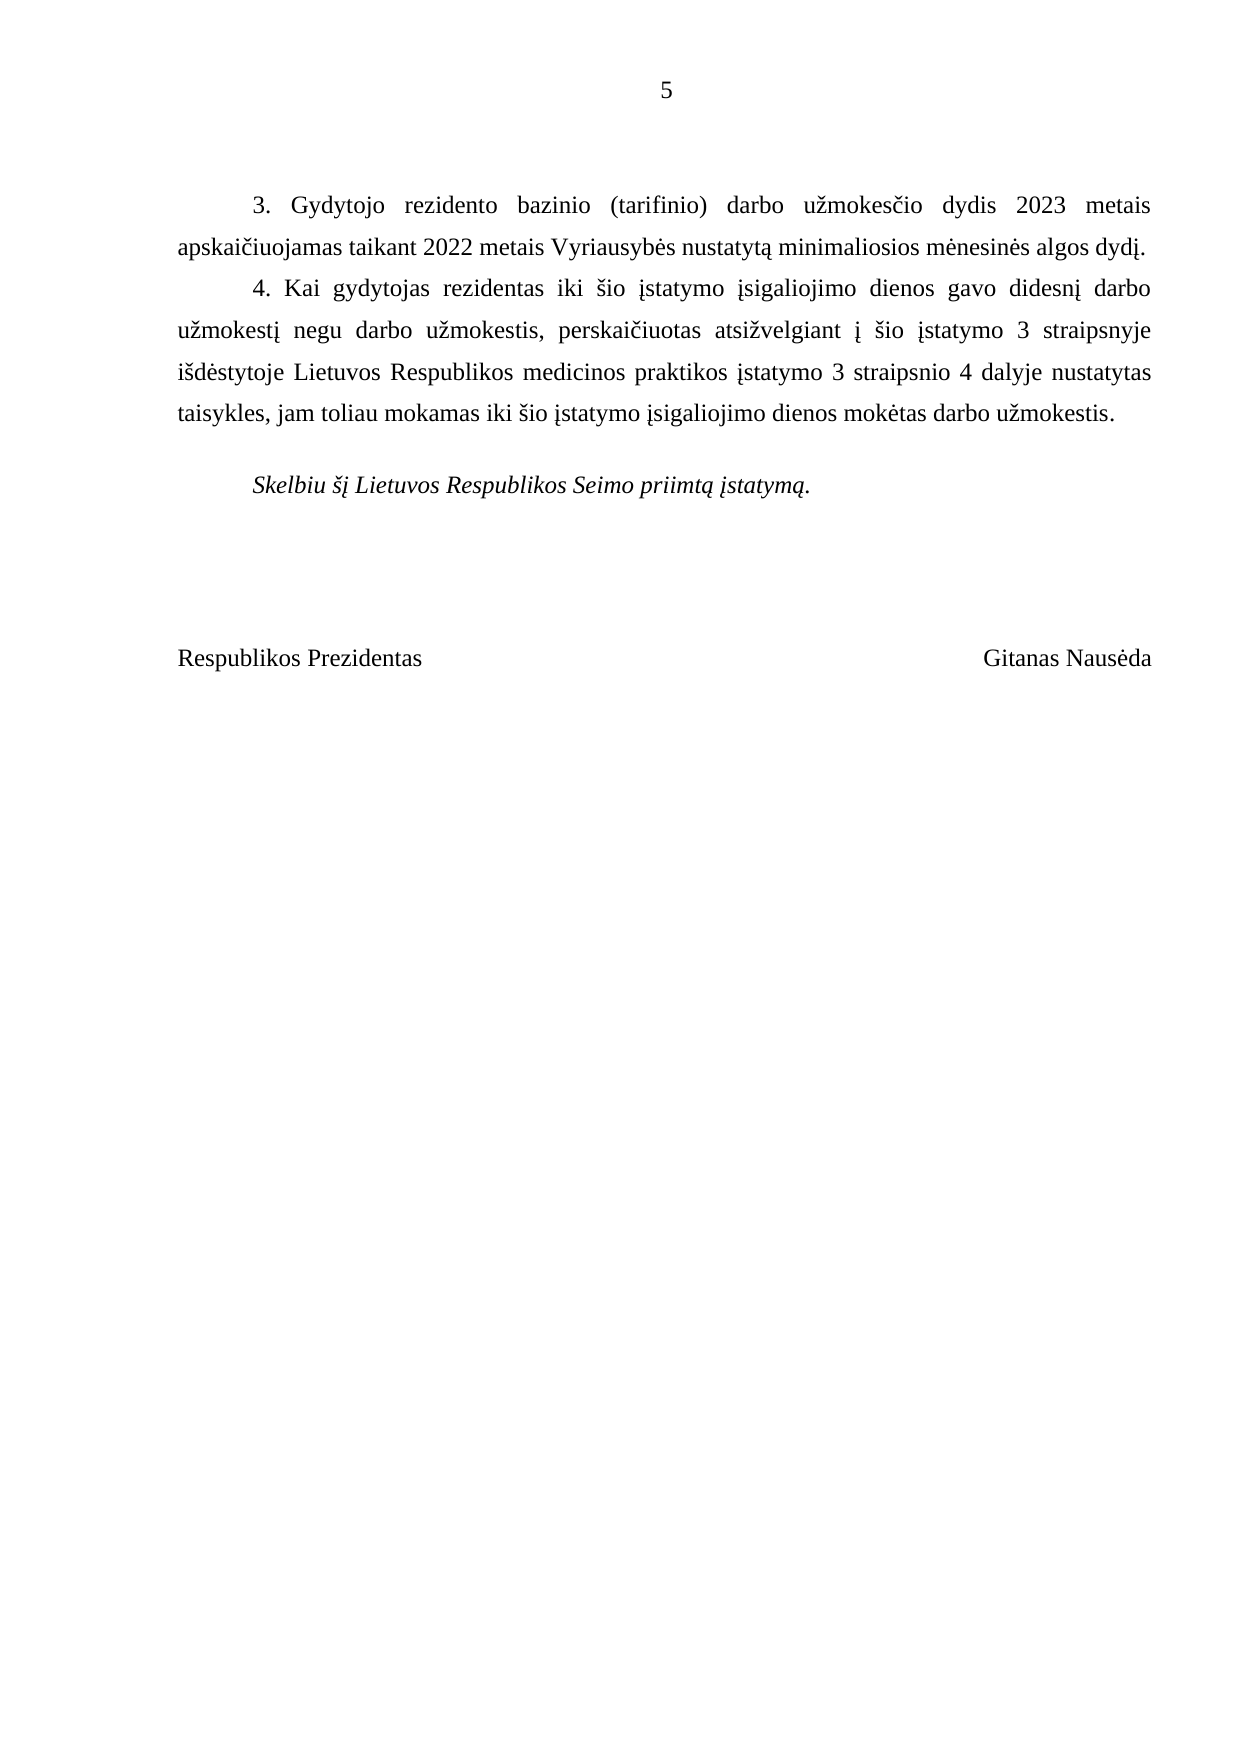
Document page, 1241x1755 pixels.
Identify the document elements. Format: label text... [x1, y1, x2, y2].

text Respublikos Prezidentas Gitanas Nausėda [177, 643, 1152, 672]
text Skelbiu šį Lietuvos Respublikos Seimo priimtą įstatymą. [177, 470, 1152, 499]
text 3. Gydytojo rezidento bazinio (tarifinio) darbo užmokesčio dydis 2023 metais apskaičiuojamas taikant 2022 metais Vyriausybės nustatytą minimaliosios mėnesinės algos dydį. [177, 177, 1152, 261]
text 4. Kai gydytojas rezidentas iki šio įstatymo įsigaliojimo dienos gavo didesnį darbo užmokestį negu darbo užmokestis, perskaičiuotas atsižvelgiant į šio įstatymo 3 straipsnyje išdėstytoje Lietuvos Respublikos medicinos praktikos įstatymo 3 straipsnio 4 dalyje nustatytas taisykles, jam toliau mokamas iki šio įstatymo įsigaliojimo dienos mokėtas darbo užmokestis. [177, 261, 1152, 427]
